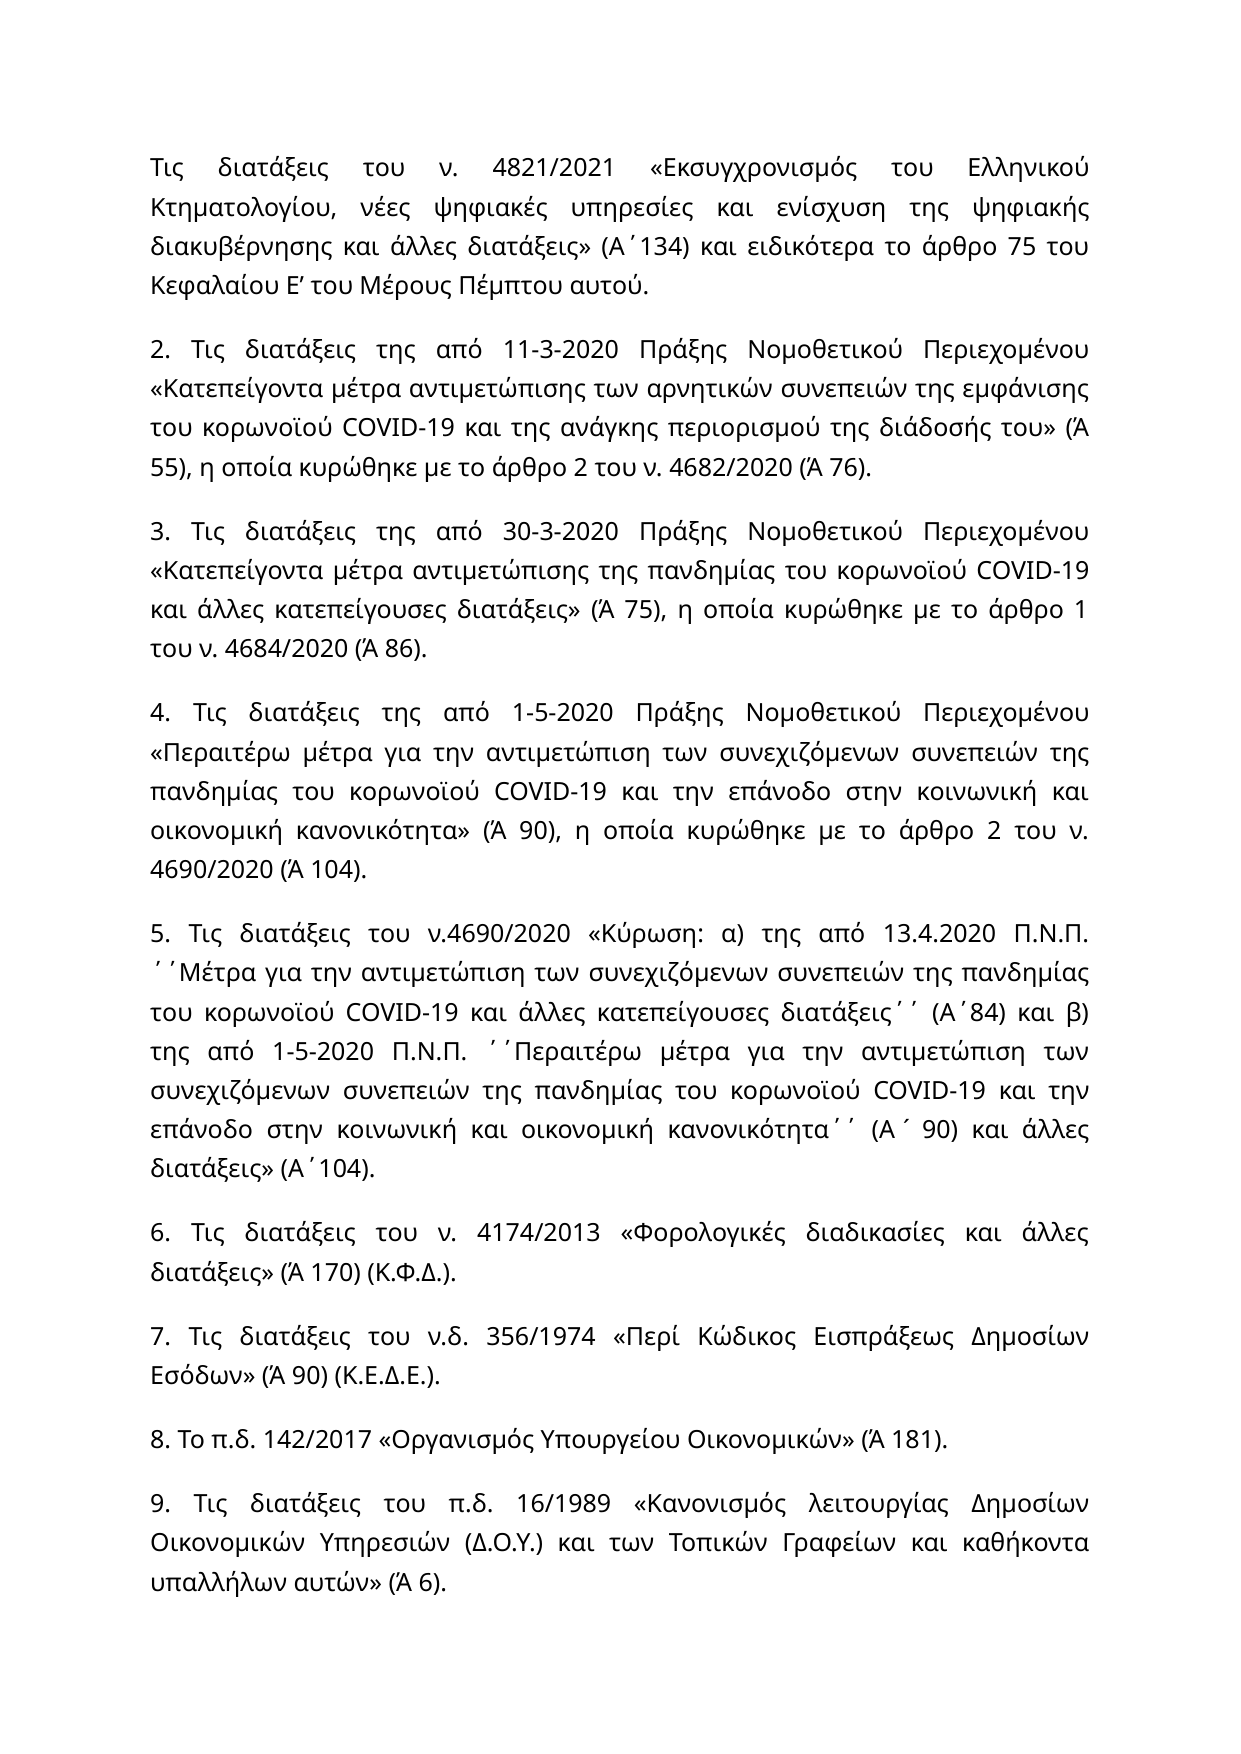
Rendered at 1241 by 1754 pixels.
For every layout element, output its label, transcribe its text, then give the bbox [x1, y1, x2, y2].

text 5. Τις διατάξεις του ν.4690/2020 «Κύρωση: α) της από 13.4.2020 Π.Ν.Π. ΄΄Μέτρα για την αντιμετώπιση των συνεχιζόμενων συνεπειών της πανδημίας του κορωνοϊού COVID-19 και άλλες κατεπείγουσες διατάξεις΄΄ (Α΄84) και β) της από 1-5-2020 Π.Ν.Π. ΄΄Περαιτέρω μέτρα για την αντιμετώπιση των συνεχιζόμενων συνεπειών της πανδημίας του κορωνοϊού COVID-19 και την επάνοδο στην κοινωνική και οικονομική κανονικότητα΄΄ (Α ́ 90) και άλλες διατάξεις» (Α΄104). [150, 916, 1090, 1185]
text 2. Τις διατάξεις της από 11-3-2020 Πράξης Νομοθετικού Περιεχομένου «Κατεπείγοντα μέτρα αντιμετώπισης των αρνητικών συνεπειών της εμφάνισης του κορωνοϊού COVID-19 και της ανάγκης περιορισμού της διάδοσής του» (Ά 55), η οποία κυρώθηκε με το άρθρο 2 του ν. 4682/2020 (Ά 76). [150, 332, 1090, 483]
text 3. Τις διατάξεις της από 30-3-2020 Πράξης Νομοθετικού Περιεχομένου «Κατεπείγοντα μέτρα αντιμετώπισης της πανδημίας του κορωνοϊού COVID-19 και άλλες κατεπείγουσες διατάξεις» (Ά 75), η οποία κυρώθηκε με το άρθρο 1 του ν. 4684/2020 (Ά 86). [150, 513, 1090, 665]
text 4. Τις διατάξεις της από 1-5-2020 Πράξης Νομοθετικού Περιεχομένου «Περαιτέρω μέτρα για την αντιμετώπιση των συνεχιζόμενων συνεπειών της πανδημίας του κορωνοϊού COVID-19 και την επάνοδο στην κοινωνική και οικονομική κανονικότητα» (Ά 90), η οποία κυρώθηκε με το άρθρο 2 του ν. 4690/2020 (Ά 104). [150, 695, 1090, 886]
text Τις διατάξεις του ν. 4821/2021 «Εκσυγχρονισμός του Ελληνικού Κτηματολογίου, νέες ψηφιακές υπηρεσίες και ενίσχυση της ψηφιακής διακυβέρνησης και άλλες διατάξεις» (Α΄134) και ειδικότερα το άρθρο 75 του Κεφαλαίου Ε’ του Μέρους Πέμπτου αυτού. [150, 150, 1090, 302]
text 8. Το π.δ. 142/2017 «Οργανισμός Υπουργείου Οικονομικών» (Ά 181). [150, 1422, 1090, 1456]
text 9. Τις διατάξεις του π.δ. 16/1989 «Κανονισμός λειτουργίας Δημοσίων Οικονομικών Υπηρεσιών (Δ.Ο.Υ.) και των Τοπικών Γραφείων και καθήκοντα υπαλλήλων αυτών» (Ά 6). [150, 1486, 1090, 1598]
text 7. Τις διατάξεις του ν.δ. 356/1974 «Περί Κώδικος Εισπράξεως Δημοσίων Εσόδων» (Ά 90) (Κ.Ε.Δ.Ε.). [150, 1318, 1090, 1392]
text 6. Τις διατάξεις του ν. 4174/2013 «Φορολογικές διαδικασίες και άλλες διατάξεις» (Ά 170) (Κ.Φ.Δ.). [150, 1215, 1090, 1288]
